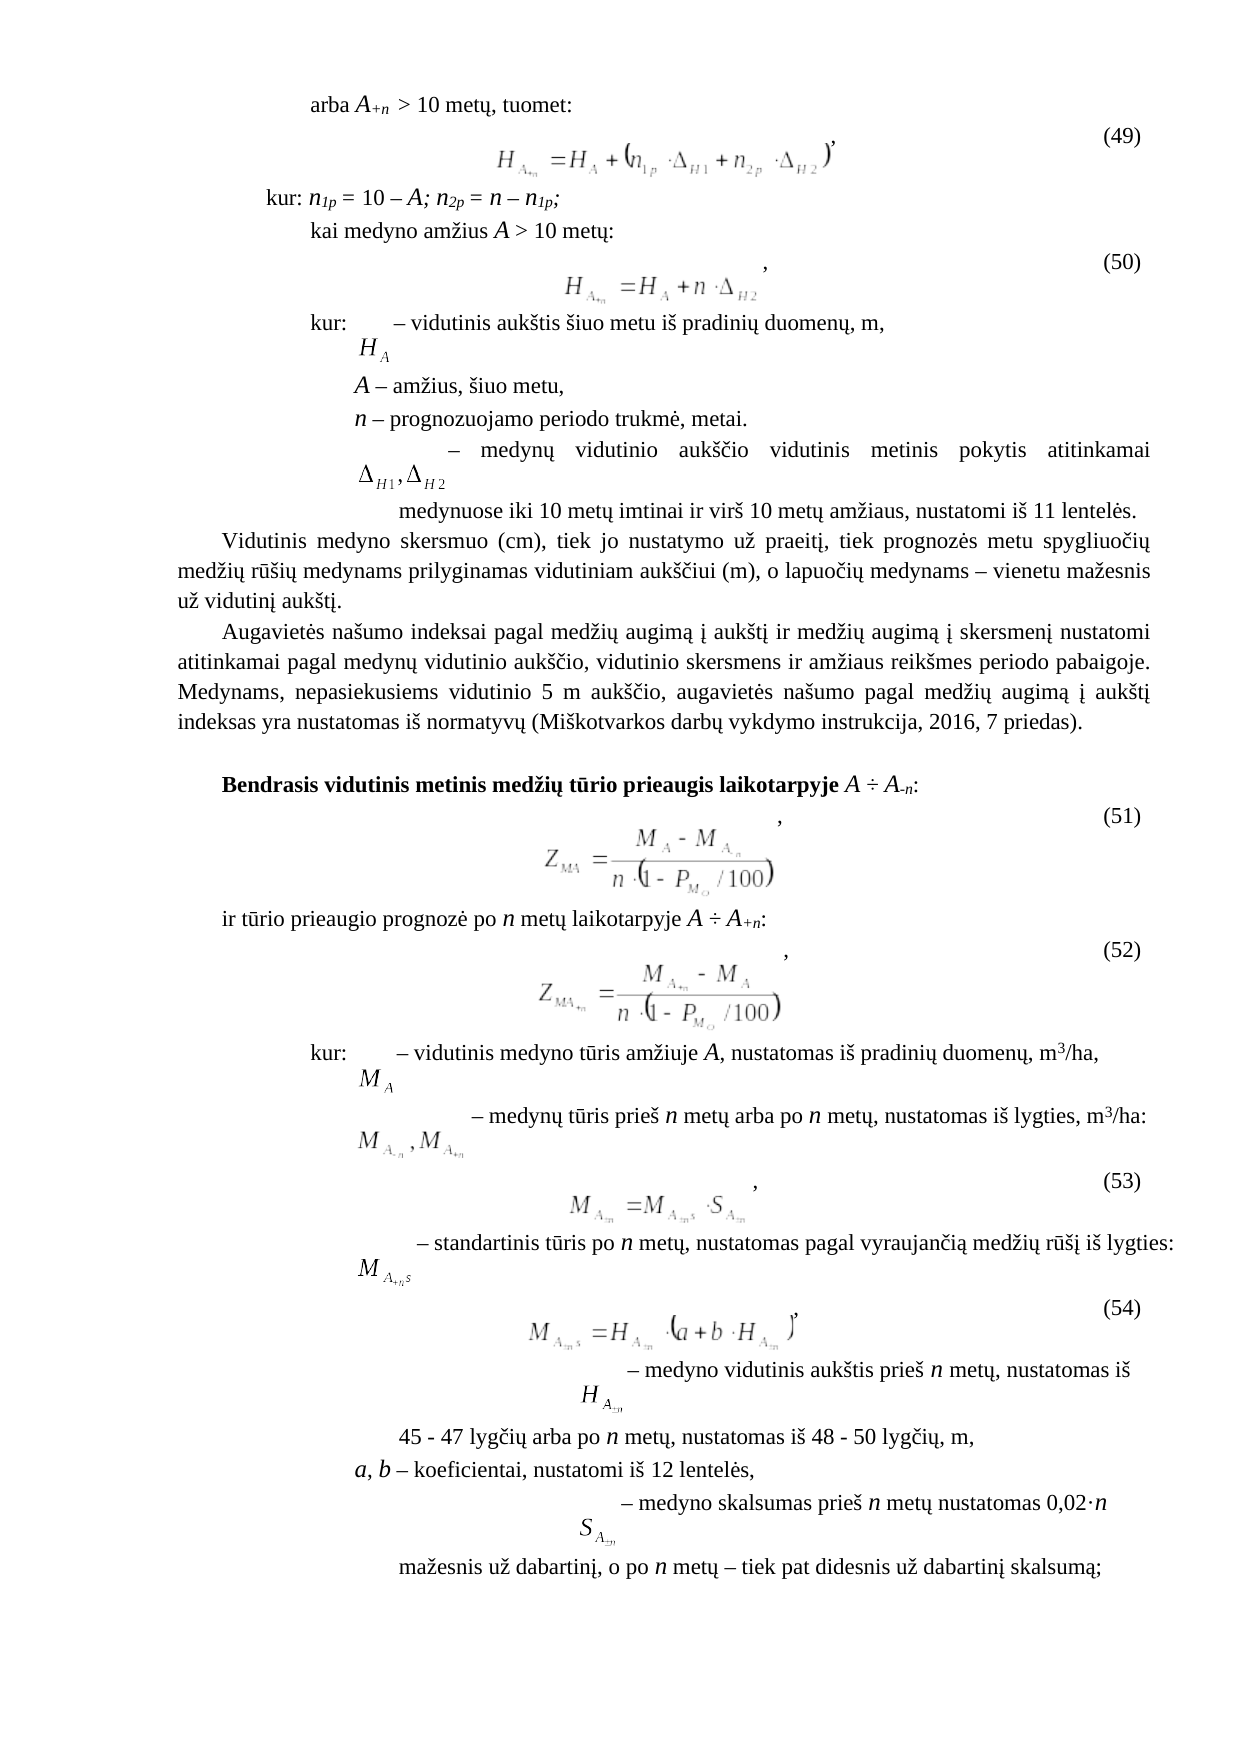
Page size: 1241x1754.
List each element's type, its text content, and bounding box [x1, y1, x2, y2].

text , (54) [177, 1294, 1152, 1354]
text , (53) [177, 1167, 1152, 1227]
text ir tūrio prieaugio prognozė po n metų laikotarpyje A ÷ A+n: [177, 903, 1152, 932]
text , (50) [177, 248, 1152, 308]
text Augavietės našumo indeksai pagal medžių augimą į aukštį ir medžių augimą į skersmenį nustatomi atitinkamai pagal medynų vidutinio aukščio, vidutinio skersmens ir amžiaus reikšmes periodo pabaigoje. Medynams, nepasiekusiems vidutinio 5 m aukščio, augavietės našumo pagal medžių augimą į aukštį indeksas yra nustatomas iš normatyvų (Miškotvarkos darbų vykdymo instrukcija, 2016, 7 priedas). [177, 618, 1152, 735]
text kur: – vidutinis aukštis šiuo metu iš pradinių duomenų, m, [177, 308, 1152, 366]
text kai medyno amžius A > 10 metų: [310, 215, 1152, 244]
text kur: n1p = 10 – A; n2p = n – n1p; [266, 182, 1152, 211]
text – medyno skalsumas prieš n metų nustatomas 0,02·n mažesnis už dabartinį, o po n metų – tiek pat didesnis už dabartinį skalsumą; [399, 1487, 1152, 1580]
text , (52) [177, 936, 1152, 1037]
text – standartinis tūris po n metų, nustatomas pagal vyraujančią medžių rūšį iš lygties: [177, 1227, 1181, 1290]
text kur: – vidutinis medyno tūris amžiuje A, nustatomas iš pradinių duomenų, m3/ha, [177, 1037, 1152, 1096]
text Vidutinis medyno skersmuo (cm), tiek jo nustatymo už praeitį, tiek prognozės metu spygliuočių medžių rūšių medynams prilyginamas vidutiniam aukščiui (m), o lapuočių medynams – vienetu mažesnis už vidutinį aukštį. [177, 527, 1152, 614]
text a, b – koeficientai, nustatomi iš 12 lentelės, [177, 1454, 1152, 1483]
text – medyno vidutinis aukštis prieš n metų, nustatomas iš 45 - 47 lygčių arba po n metų, nustatomas iš 48 - 50 lygčių, m, [399, 1354, 1152, 1450]
text – medynų vidutinio aukščio vidutinis metinis pokytis atitinkamai medynuose iki 10 metų imtinai ir virš 10 metų amžiaus, nustatomi iš 11 lentelės. [354, 436, 1152, 523]
text arba A+n ˃ 10 metų, tuomet: [177, 89, 1152, 117]
text – medynų tūris prieš n metų arba po n metų, nustatomas iš lygties, m3/ha: [177, 1100, 1152, 1163]
text , (49) [177, 122, 1152, 182]
text , (51) [177, 802, 1152, 903]
text Bendrasis vidutinis metinis medžių tūrio prieaugis laikotarpyje A ÷ A-n: [177, 769, 1152, 797]
text A – amžius, šiuo metu, [177, 370, 1152, 398]
text n – prognozuojamo periodo trukmė, metai. [177, 403, 1152, 431]
